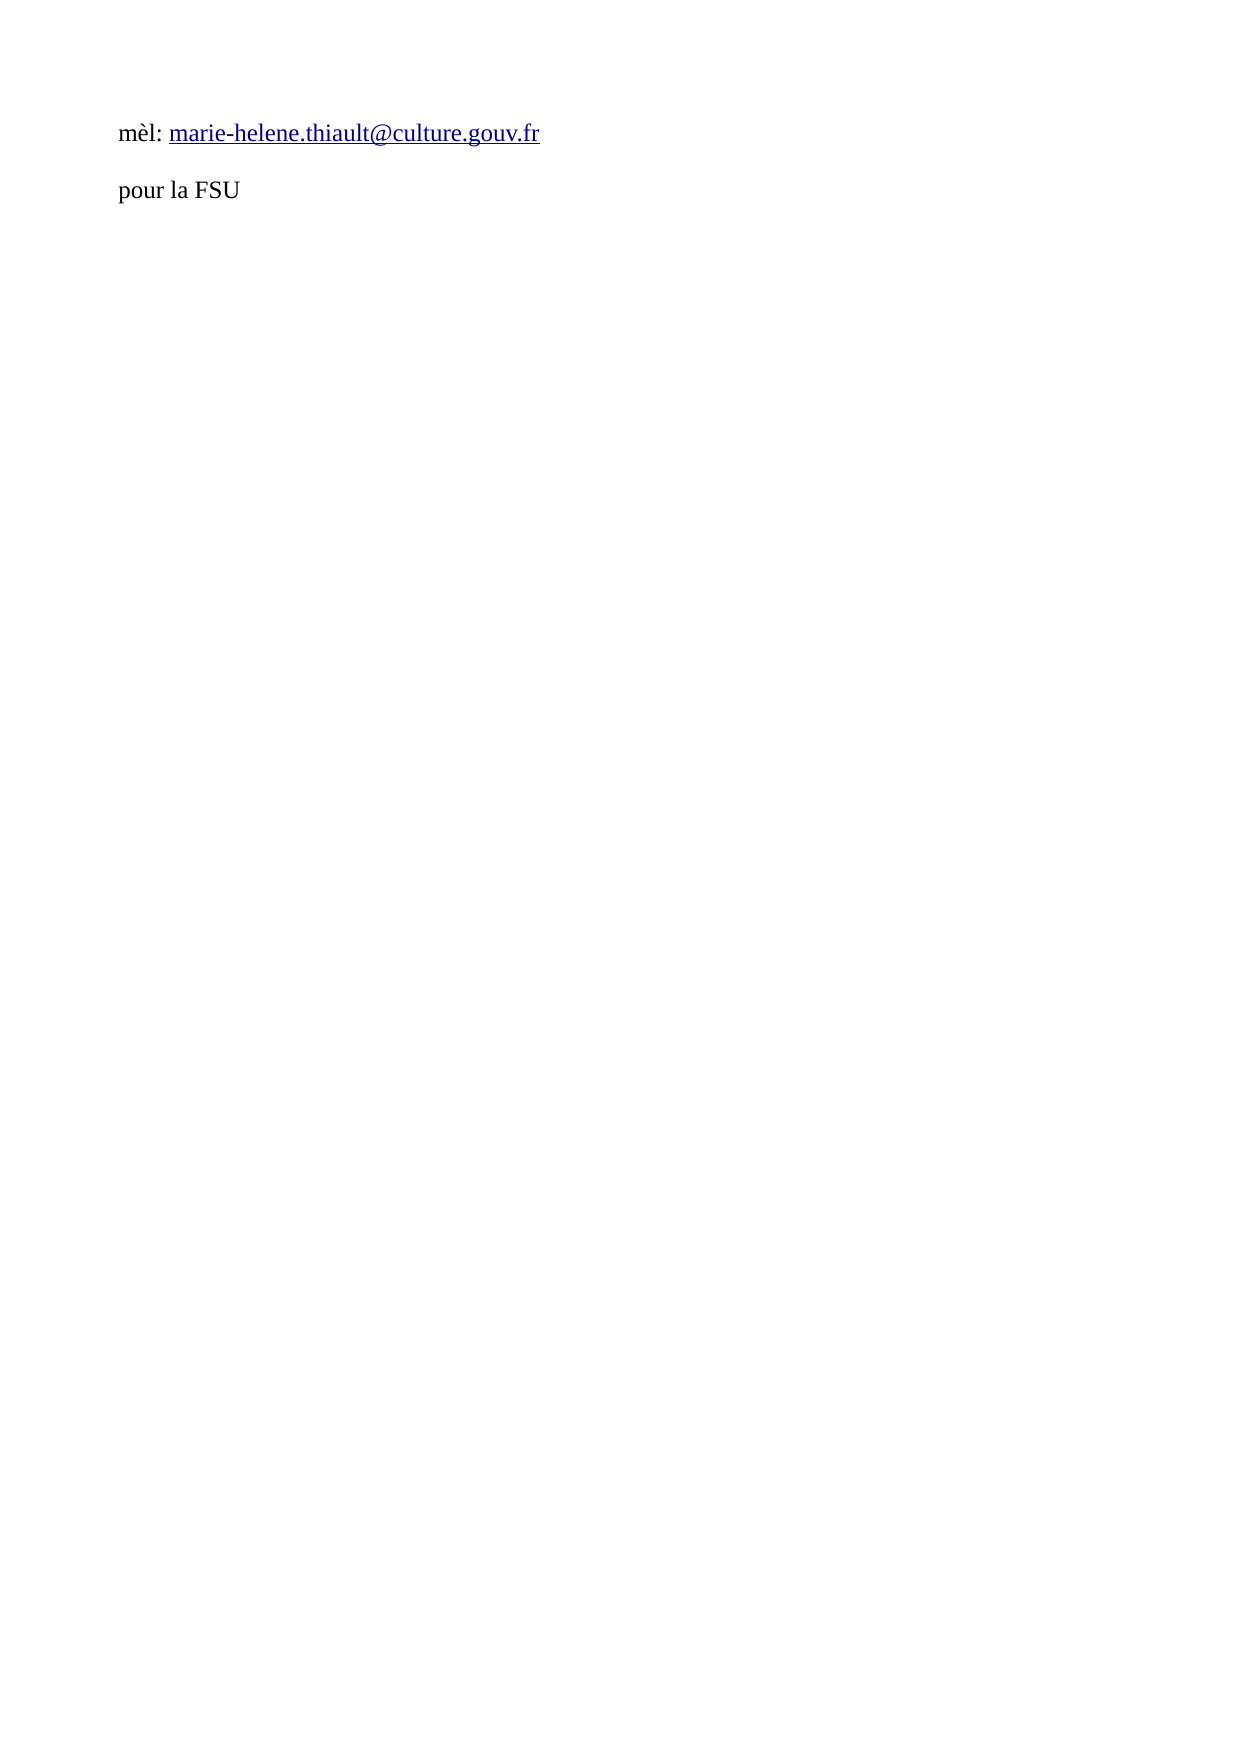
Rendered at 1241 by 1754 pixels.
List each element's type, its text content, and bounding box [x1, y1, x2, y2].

text mèl: marie-helene.thiault@culture.gouv.fr [118, 118, 1122, 147]
text pour la FSU [118, 176, 1122, 204]
